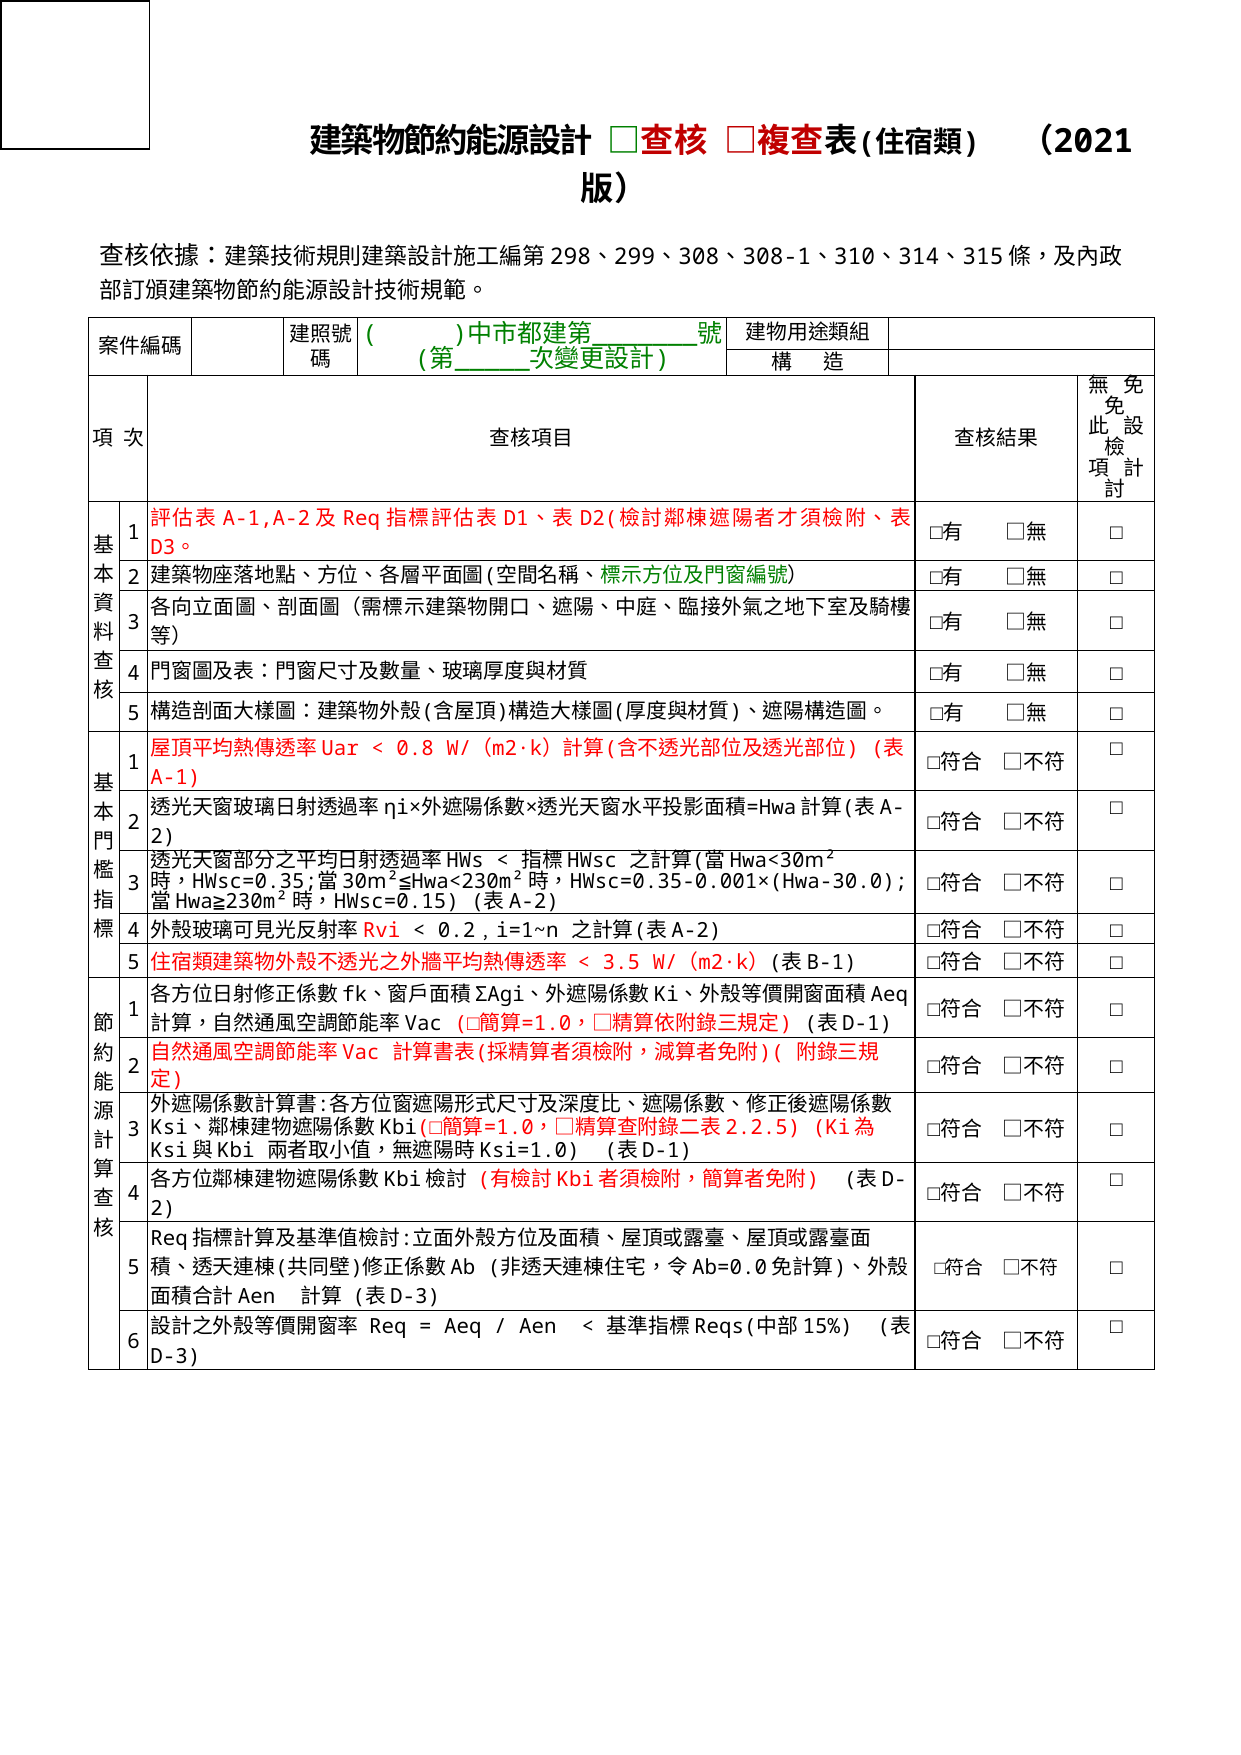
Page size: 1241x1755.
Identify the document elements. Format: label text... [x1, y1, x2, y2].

table_cell □符合 □不符 [916, 791, 1077, 849]
table_cell 3 [120, 1093, 147, 1162]
table_cell 4 [120, 651, 147, 692]
table_cell □符合 □不符 [916, 914, 1077, 943]
table_cell 1 [120, 502, 147, 560]
table_cell 外遮陽係數計算書:各方位窗遮陽形式尺寸及深度比、遮陽係數、修正後遮陽係數Ksi、鄰棟建物遮陽係數Kbi(□簡算=1.0，□精算查附錄二表2.2.5) (Ki為Ksi與Kbi 兩者取小值，無遮陽時Ksi=1.0) (表D-1) [148, 1093, 914, 1162]
table_cell □ [1078, 1093, 1154, 1162]
table_cell 查核結果 [916, 376, 1077, 501]
table_cell 基本門檻指標 [89, 732, 119, 977]
table_cell 透光天窗玻璃日射透過率ηi×外遮陽係數×透光天窗水平投影面積=Hwa計算(表A-2) [148, 791, 914, 849]
table_cell □ [1078, 944, 1154, 977]
table_cell 節約能源計算查核 [89, 978, 119, 1369]
table_cell 1 [120, 978, 147, 1037]
table_cell 基本資料查核 [89, 502, 119, 731]
table_cell 外殼玻璃可見光反射率Rvi < 0.2﹐i=1~n 之計算(表A-2) [148, 914, 914, 943]
table_cell 住宿類建築物外殼不透光之外牆平均熱傳透率 < 3.5 W/（m2·k）(表B-1) [148, 944, 914, 977]
table_cell 各向立面圖、剖面圖（需標示建築物開口、遮陽、中庭、臨接外氣之地下室及騎樓等） [148, 591, 914, 649]
table_cell □符合 □不符 [916, 732, 1077, 790]
table_cell 4 [120, 914, 147, 943]
table_cell □ [1078, 1038, 1154, 1092]
table_cell □ [1078, 978, 1154, 1037]
table_header [889, 318, 1154, 348]
table_cell □ [1078, 791, 1154, 849]
table_cell 4 [120, 1163, 147, 1221]
table_cell 透光天窗部分之平均日射透過率HWs < 指標HWsc 之計算(當Hwa<30m²時，HWsc=0.35;當30m²≦Hwa<230m²時，HWsc=0.35-0.001×(Hwa-30.0);當Hwa≧230m²時，HWsc=0.15) (表A-2) [148, 851, 914, 913]
table_cell □ [1078, 914, 1154, 943]
table_cell □符合 □不符 [916, 1163, 1077, 1221]
table_cell 各方位日射修正係數fk、窗戶面積ΣAgi、外遮陽係數Ki、外殼等價開窗面積Aeq 計算，自然通風空調節能率Vac (□簡算=1.0，□精算依附錄三規定) (表D-1) [148, 978, 914, 1037]
table_cell □符合 □不符 [916, 1311, 1077, 1369]
table_cell □有 □無 [916, 561, 1077, 590]
table_cell □ [1078, 502, 1154, 560]
table_cell 2 [120, 1038, 147, 1092]
table_cell 屋頂平均熱傳透率Uar < 0.8 W/（m2·k）計算(含不透光部位及透光部位) (表A-1) [148, 732, 914, 790]
table_cell Req指標計算及基準值檢討:立面外殼方位及面積、屋頂或露臺、屋頂或露臺面積、透天連棟(共同壁)修正係數Ab (非透天連棟住宅，令Ab=0.0免計算)、外殼面積合計Aen 計算 (表D-3) [148, 1222, 914, 1309]
table_header ( )中市都建第_______號 (第_____次變更設計) [358, 318, 726, 374]
table_cell □ [1078, 1311, 1154, 1369]
table_cell □有 □無 [916, 591, 1077, 649]
table_cell □符合 □不符 [916, 1038, 1077, 1092]
table_header 案件編碼 [89, 318, 191, 374]
table_cell 無 免 免 此 設 檢 項 計 討 [1078, 376, 1154, 501]
table_cell □符合 □不符 [916, 1222, 1077, 1309]
table_header 建物用途類組 [727, 318, 888, 348]
table_cell 1 [120, 732, 147, 790]
table_cell 評估表A-1,A-2及Req指標評估表D1、表D2(檢討鄰棟遮陽者才須檢附、表D3。 [148, 502, 914, 560]
table_cell 構 造 [727, 350, 888, 374]
table_cell 3 [120, 591, 147, 649]
table_cell 2 [120, 791, 147, 849]
table_cell □有 □無 [916, 651, 1077, 692]
table_cell □符合 □不符 [916, 1093, 1077, 1162]
table_cell 自然通風空調節能率Vac 計算書表(採精算者須檢附，減算者免附)( 附錄三規定) [148, 1038, 914, 1092]
text 查核依據：建築技術規則建築設計施工編第298、299、308、308-1、310、314、315條，及內政部訂頒建築物節約能源設計技術規範。 [99, 235, 1137, 305]
table_cell □ [1078, 851, 1154, 913]
table_cell 查核項目 [148, 376, 914, 501]
table_cell 構造剖面大樣圖：建築物外殼(含屋頂)構造大樣圖(厚度與材質)、遮陽構造圖。 [148, 693, 914, 731]
table_header 建照號碼 [284, 318, 357, 374]
table_cell 建築物座落地點、方位、各層平面圖(空間名稱、標示方位及門窗編號） [148, 561, 914, 590]
table_cell □ [1078, 591, 1154, 649]
table_cell 各方位鄰棟建物遮陽係數Kbi檢討 (有檢討Kbi者須檢附，簡算者免附) (表D-2) [148, 1163, 914, 1221]
table_cell 5 [120, 944, 147, 977]
table_cell □ [1078, 1163, 1154, 1221]
table_cell 6 [120, 1311, 147, 1369]
table_cell □ [1078, 732, 1154, 790]
table_cell 設計之外殼等價開窗率 Req = Aeq / Aen < 基準指標Reqs(中部15%) (表D-3) [148, 1311, 914, 1369]
table_cell □符合 □不符 [916, 851, 1077, 913]
table_cell 2 [120, 561, 147, 590]
table_cell 5 [120, 693, 147, 731]
table_cell □ [1078, 561, 1154, 590]
table_cell □有 □無 [916, 502, 1077, 560]
table_cell 3 [120, 851, 147, 913]
table_cell 項 次 [89, 376, 147, 501]
table_cell 5 [120, 1222, 147, 1309]
text 建築物節約能源設計 □查核 □複查表(住宿類) （2021版） [88, 114, 1137, 210]
table_cell [889, 350, 1154, 374]
table_cell □符合 □不符 [916, 944, 1077, 977]
table_cell □ [1078, 693, 1154, 731]
table_cell □符合 □不符 [916, 978, 1077, 1037]
table_cell 門窗圖及表：門窗尺寸及數量、玻璃厚度與材質 [148, 651, 914, 692]
table_cell □ [1078, 1222, 1154, 1309]
table_header [192, 318, 283, 374]
text [2, 2, 149, 148]
table_cell □有 □無 [916, 693, 1077, 731]
table_cell □ [1078, 651, 1154, 692]
